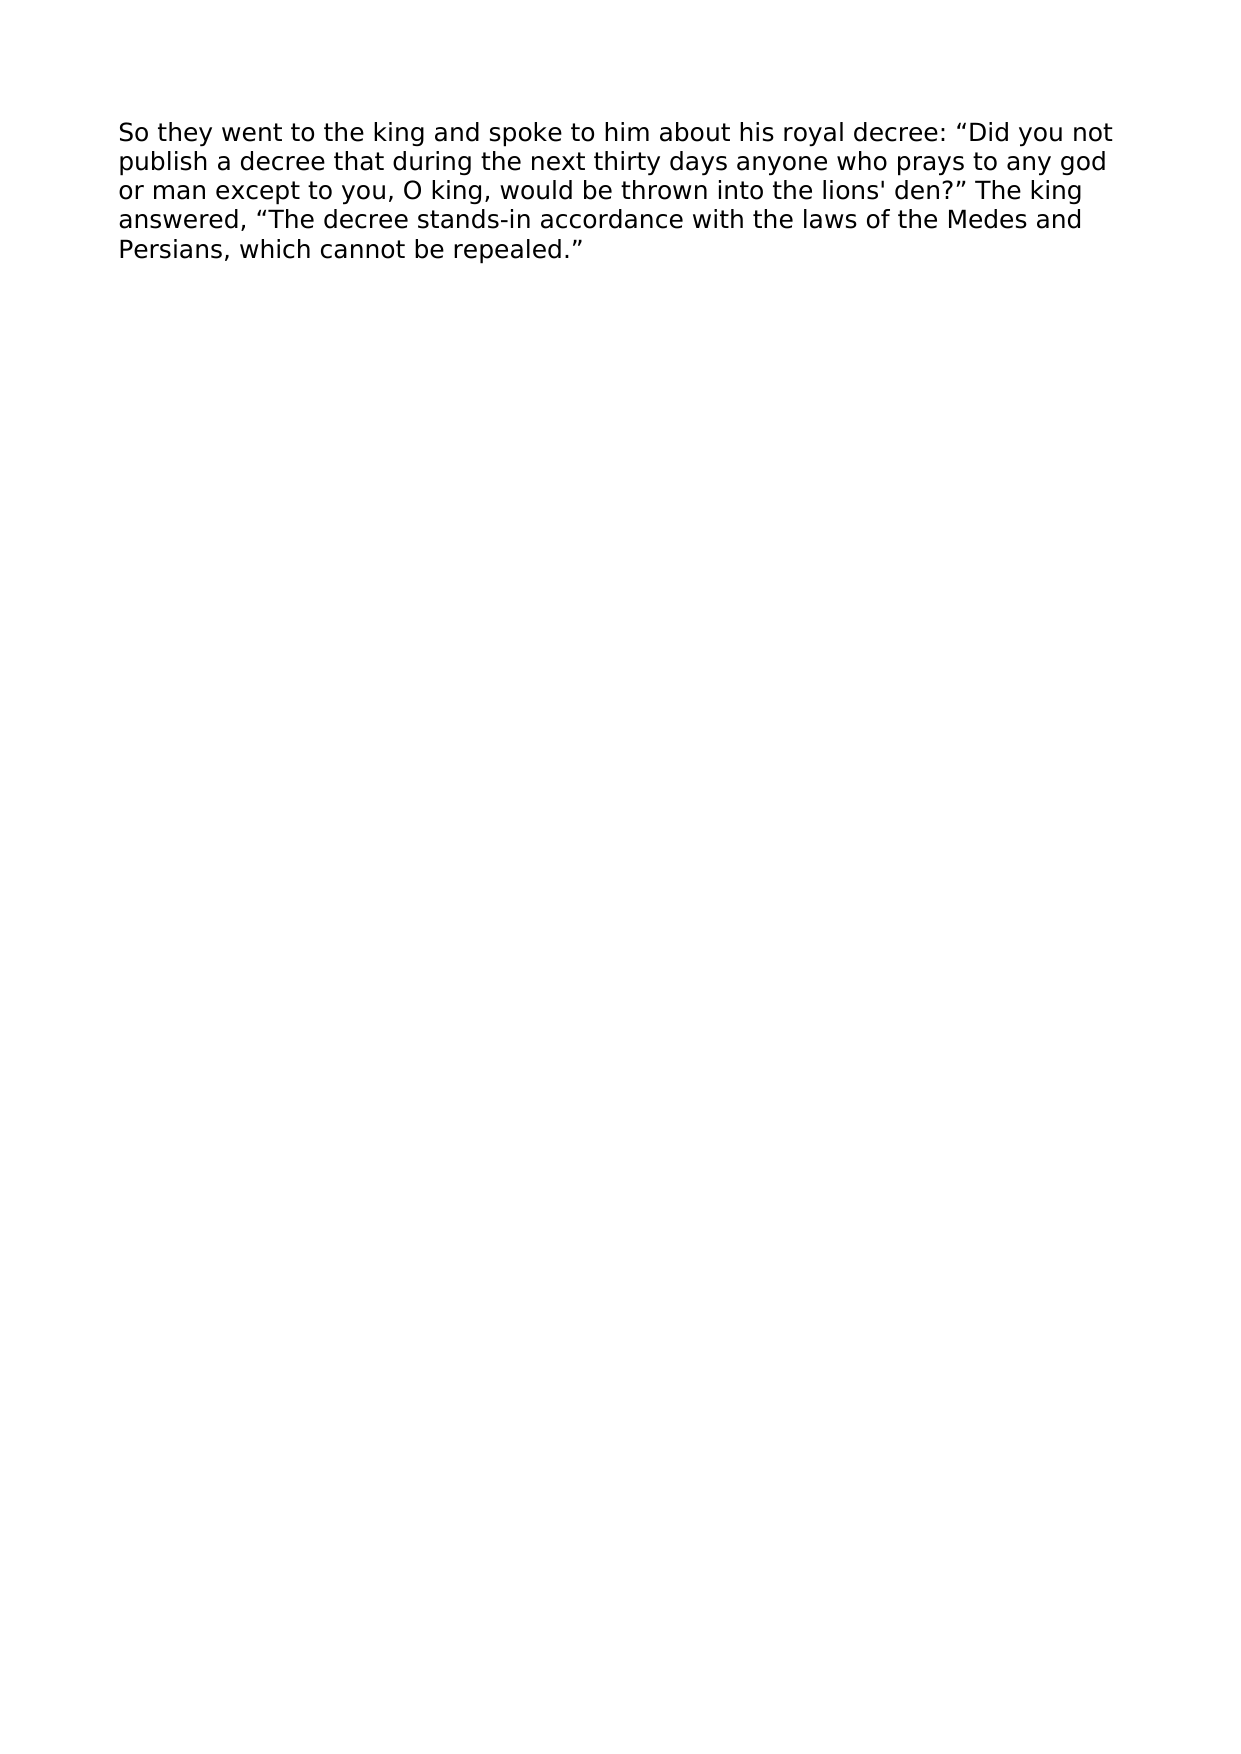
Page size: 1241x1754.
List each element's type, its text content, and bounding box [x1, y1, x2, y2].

text So they went to the king and spoke to him about his royal decree: “Did you not publish a decree that during the next thirty days anyone who prays to any god or man except to you, O king, would be thrown into the lions' den?” The king answered, “The decree stands-in accordance with the laws of the Medes and Persians, which cannot be repealed.” [118, 118, 1122, 264]
